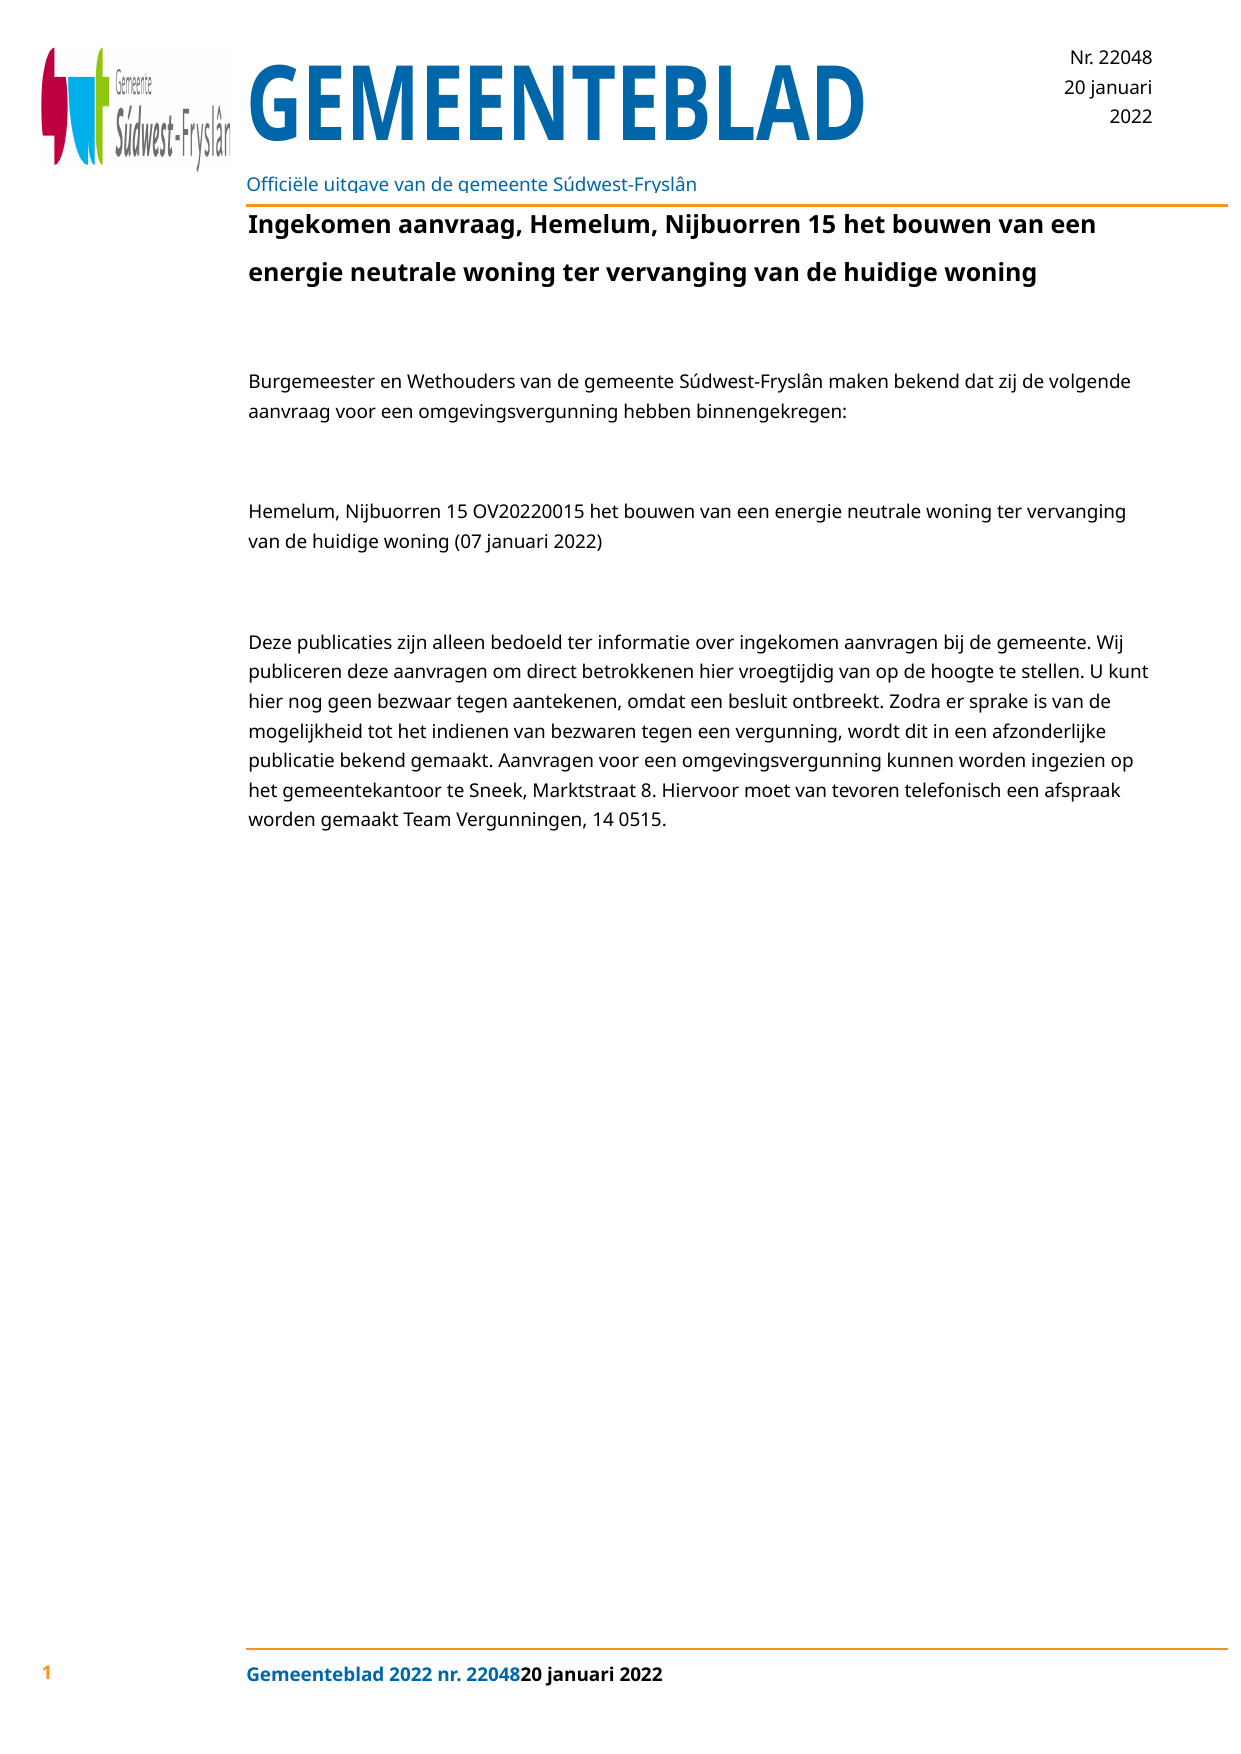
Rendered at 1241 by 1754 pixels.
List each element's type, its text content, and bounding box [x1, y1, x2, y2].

text Hemelum, Nijbuorren 15 OV20220015 het bouwen van een energie neutrale woning ter vervanging van de huidige woning (07 januari 2022) [248, 499, 1152, 554]
text Ingekomen aanvraag, Hemelum, Nijbuorren 15 het bouwen van een energie neutrale woning ter vervanging van de huidige woning [248, 207, 1152, 288]
picture [41, 47, 231, 172]
text Deze publicaties zijn alleen bedoeld ter informatie over ingekomen aanvragen bij de gemeente. Wij publiceren deze aanvragen om direct betrokkenen hier vroegtijdig van op de hoogte te stellen. U kunt hier nog geen bezwaar tegen aantekenen, omdat een besluit ontbreekt. Zodra er sprake is van de mogelijkheid tot het indienen van bezwaren tegen een vergunning, wordt dit in een afzonderlijke publicatie bekend gemaakt. Aanvragen voor een omgevingsvergunning kunnen worden ingezien op het gemeentekantoor te Sneek, Marktstraat 8. Hiervoor moet van tevoren telefonisch een afspraak worden gemaakt Team Vergunningen, 14 0515. [248, 629, 1152, 832]
text Burgemeester en Wethouders van de gemeente Súdwest-Fryslân maken bekend dat zij de volgende aanvraag voor een omgevingsvergunning hebben binnengekregen: [248, 368, 1152, 424]
